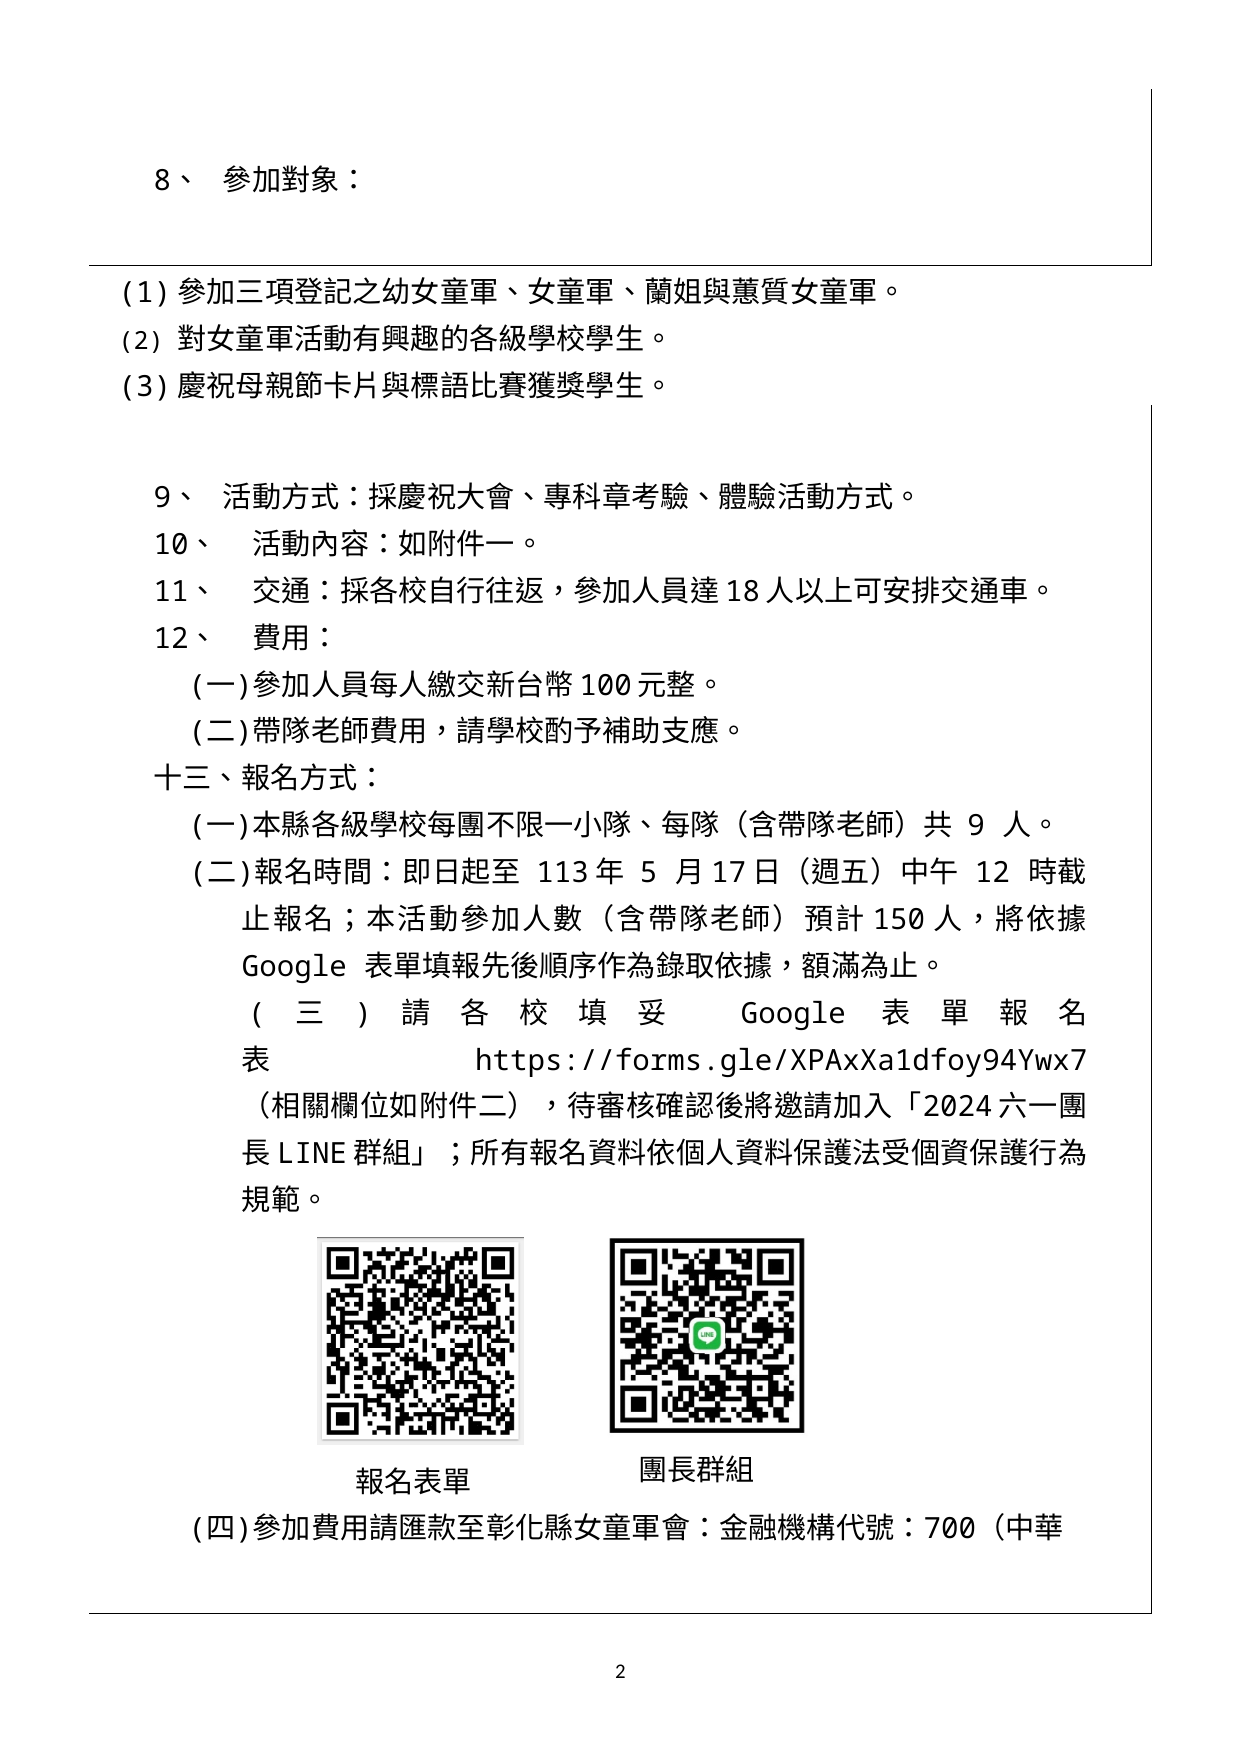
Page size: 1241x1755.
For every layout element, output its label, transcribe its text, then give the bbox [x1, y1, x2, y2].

text (四)參加費用請匯款至彰化縣女童軍會：金融機構代號：700（中華 [89, 1501, 1151, 1613]
list 交通：採各校自行往返，參加人員達18人以上可安排交通車。 [89, 564, 1151, 611]
list 活動方式：採慶祝大會、專科章考驗、體驗活動方式。 [89, 405, 1151, 517]
text (一)參加人員每人繳交新台幣100元整。 [89, 657, 1151, 704]
list 對女童軍活動有興趣的各級學校學生。 [118, 312, 1152, 358]
text (二)報名時間：即日起至 113年 5 月17日（週五）中午 12 時截止報名；本活動參加人數（含帶隊老師）預計150人，將依據 Google 表單填報先後順序作為錄取依據，額滿為止。 [89, 845, 1151, 986]
text (二)帶隊老師費用，請學校酌予補助支應。 [89, 704, 1151, 751]
list 參加對象： [89, 89, 1151, 265]
text (三)請各校填妥 Google表單報名表https://forms.gle/XPAxXa1dfoy94Ywx7 （相關欄位如附件二），待審核確認後將邀請加入「2024六一團長LINE群組」；所有報名資料依個人資料保護法受個資保護行為規範。 [89, 986, 1151, 1220]
text 十三、報名方式： [89, 751, 1151, 798]
list 費用： [89, 611, 1151, 657]
text (一)本縣各級學校每團不限一小隊、每隊（含帶隊老師）共 9 人。 [89, 798, 1151, 845]
list 慶祝母親節卡片與標語比賽獲獎學生。 [118, 358, 1152, 405]
list 參加三項登記之幼女童軍、女童軍、蘭姐與蕙質女童軍。 [118, 265, 1152, 312]
list 活動內容：如附件一。 [89, 517, 1151, 564]
